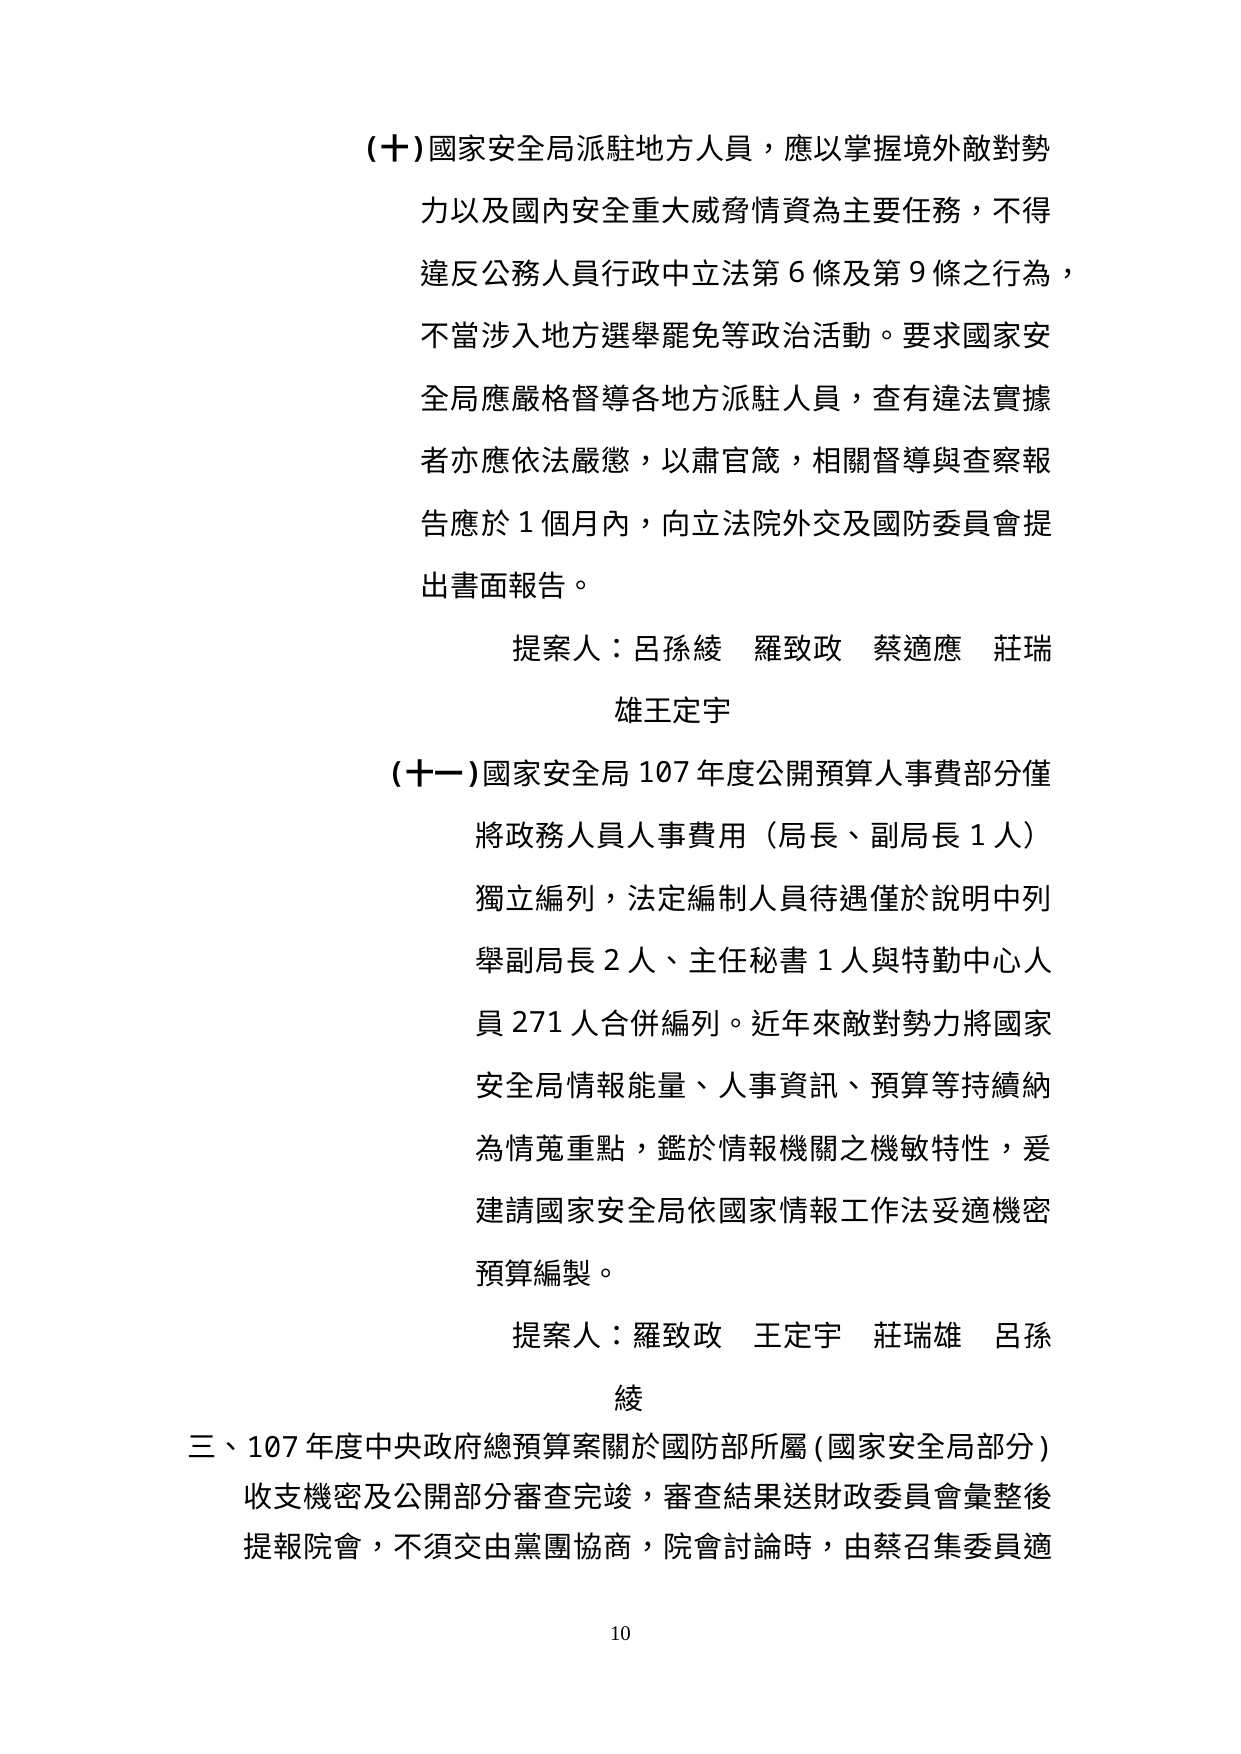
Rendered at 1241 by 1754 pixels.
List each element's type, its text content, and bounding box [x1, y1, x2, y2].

text (十)國家安全局派駐地方人員，應以掌握境外敵對勢力以及國內安全重大威脅情資為主要任務，不得違反公務人員行政中立法第6條及第9條之行為，不當涉入地方選舉罷免等政治活動。要求國家安全局應嚴格督導各地方派駐人員，查有違法實據者亦應依法嚴懲，以肅官箴，相關督導與查察報告應於1個月內，向立法院外交及國防委員會提出書面報告。 [362, 105, 1053, 605]
text 三、107年度中央政府總預算案關於國防部所屬(國家安全局部分)收支機密及公開部分審查完竣，審查結果送財政委員會彙整後提報院會，不須交由黨團協商，院會討論時，由蔡召集委員適 [187, 1417, 1053, 1567]
text (十一)國家安全局107年度公開預算人事費部分僅將政務人員人事費用（局長、副局長1人）獨立編列，法定編制人員待遇僅於說明中列舉副局長2人、主任秘書1人與特勤中心人員271人合併編列。近年來敵對勢力將國家安全局情報能量、人事資訊、預算等持續納為情蒐重點，鑑於情報機關之機敏特性，爰建請國家安全局依國家情報工作法妥適機密預算編製。 [387, 730, 1053, 1292]
text 提案人：羅致政 王定宇 莊瑞雄 呂孫綾 [512, 1292, 1053, 1417]
text 提案人：呂孫綾 羅致政 蔡適應 莊瑞雄王定宇 [512, 605, 1053, 730]
